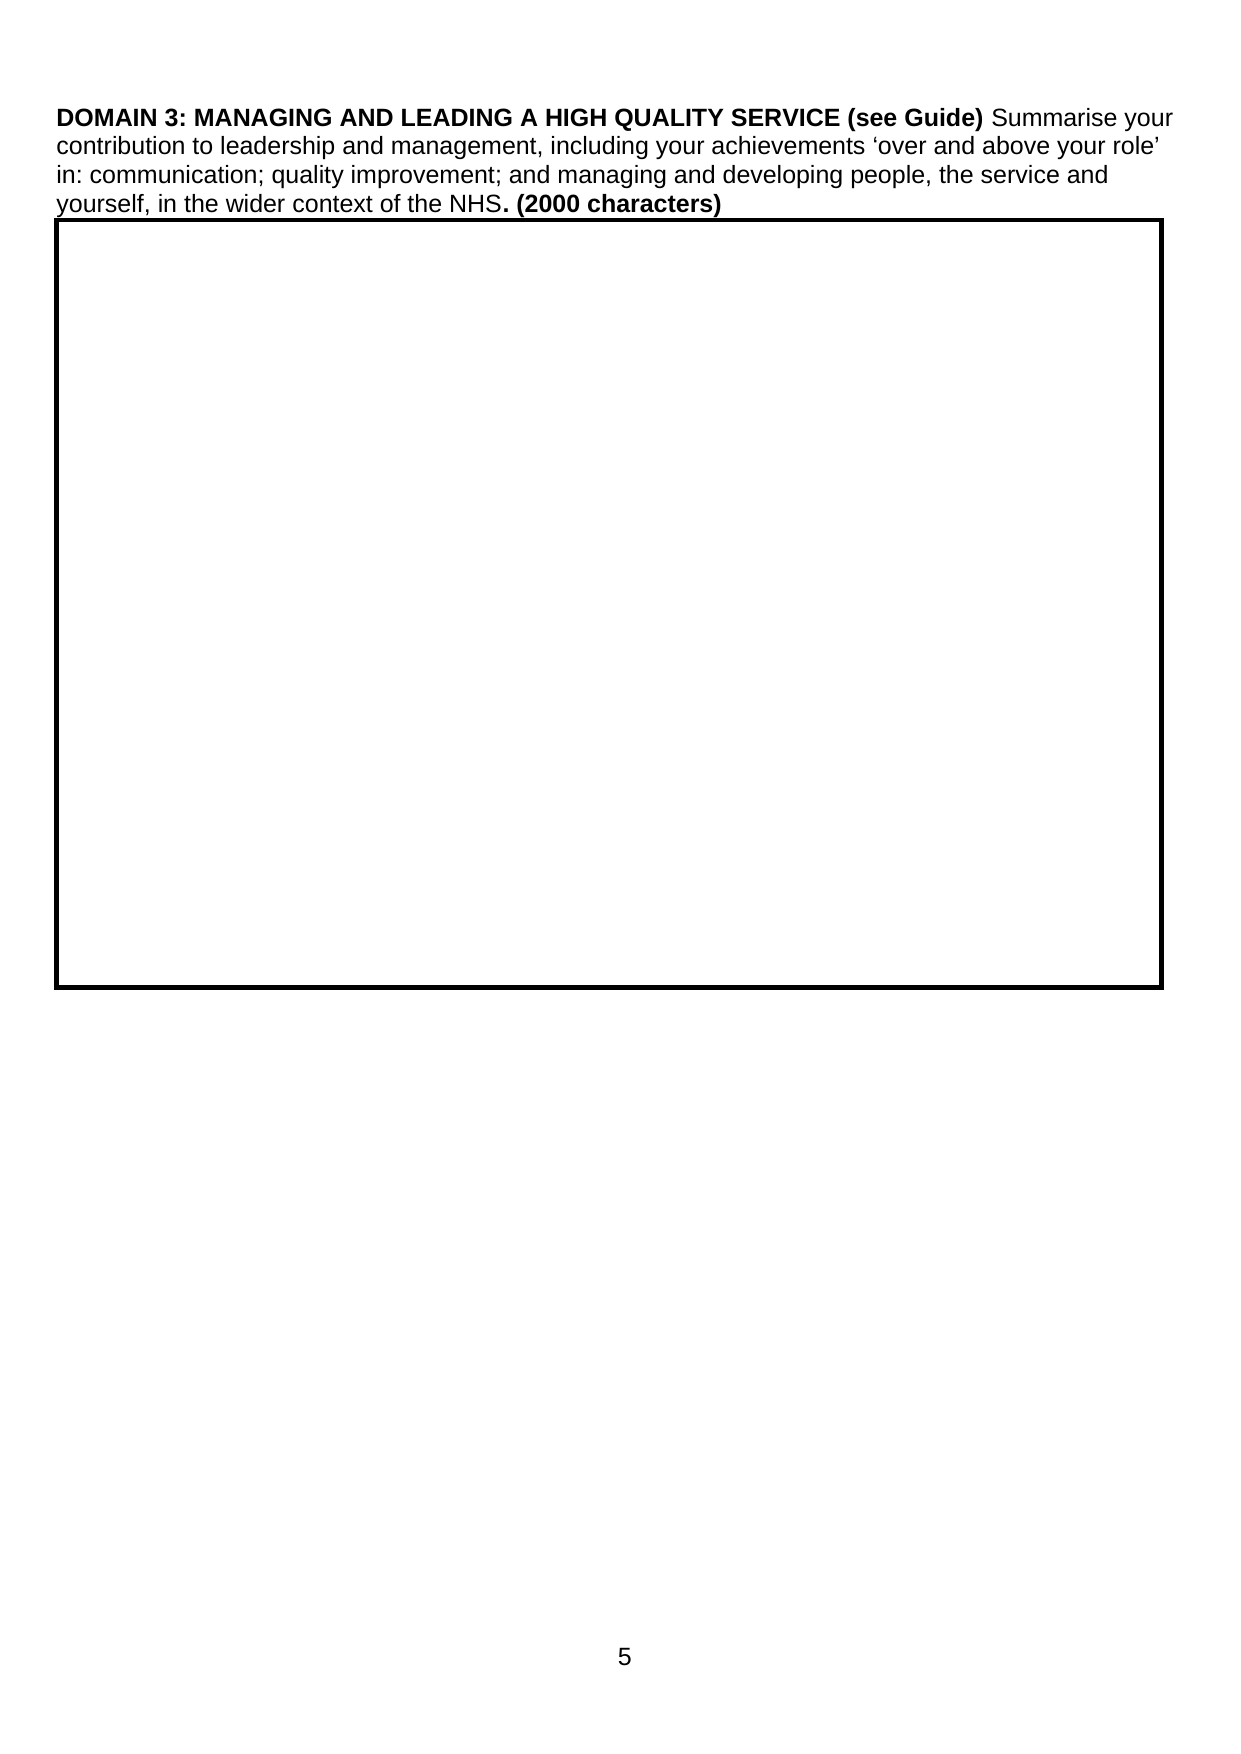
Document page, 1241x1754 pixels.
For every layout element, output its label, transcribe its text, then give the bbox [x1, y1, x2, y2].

text DOMAIN 3: MANAGING AND LEADING A HIGH QUALITY SERVICE (see Guide) Summarise your contribution to leadership and management, including your achievements ‘over and above your role’ in: communication; quality improvement; and managing and developing people, the service and yourself, in the wider context of the NHS. (2000 characters) [56, 102, 1181, 217]
table_header [59, 222, 1159, 985]
